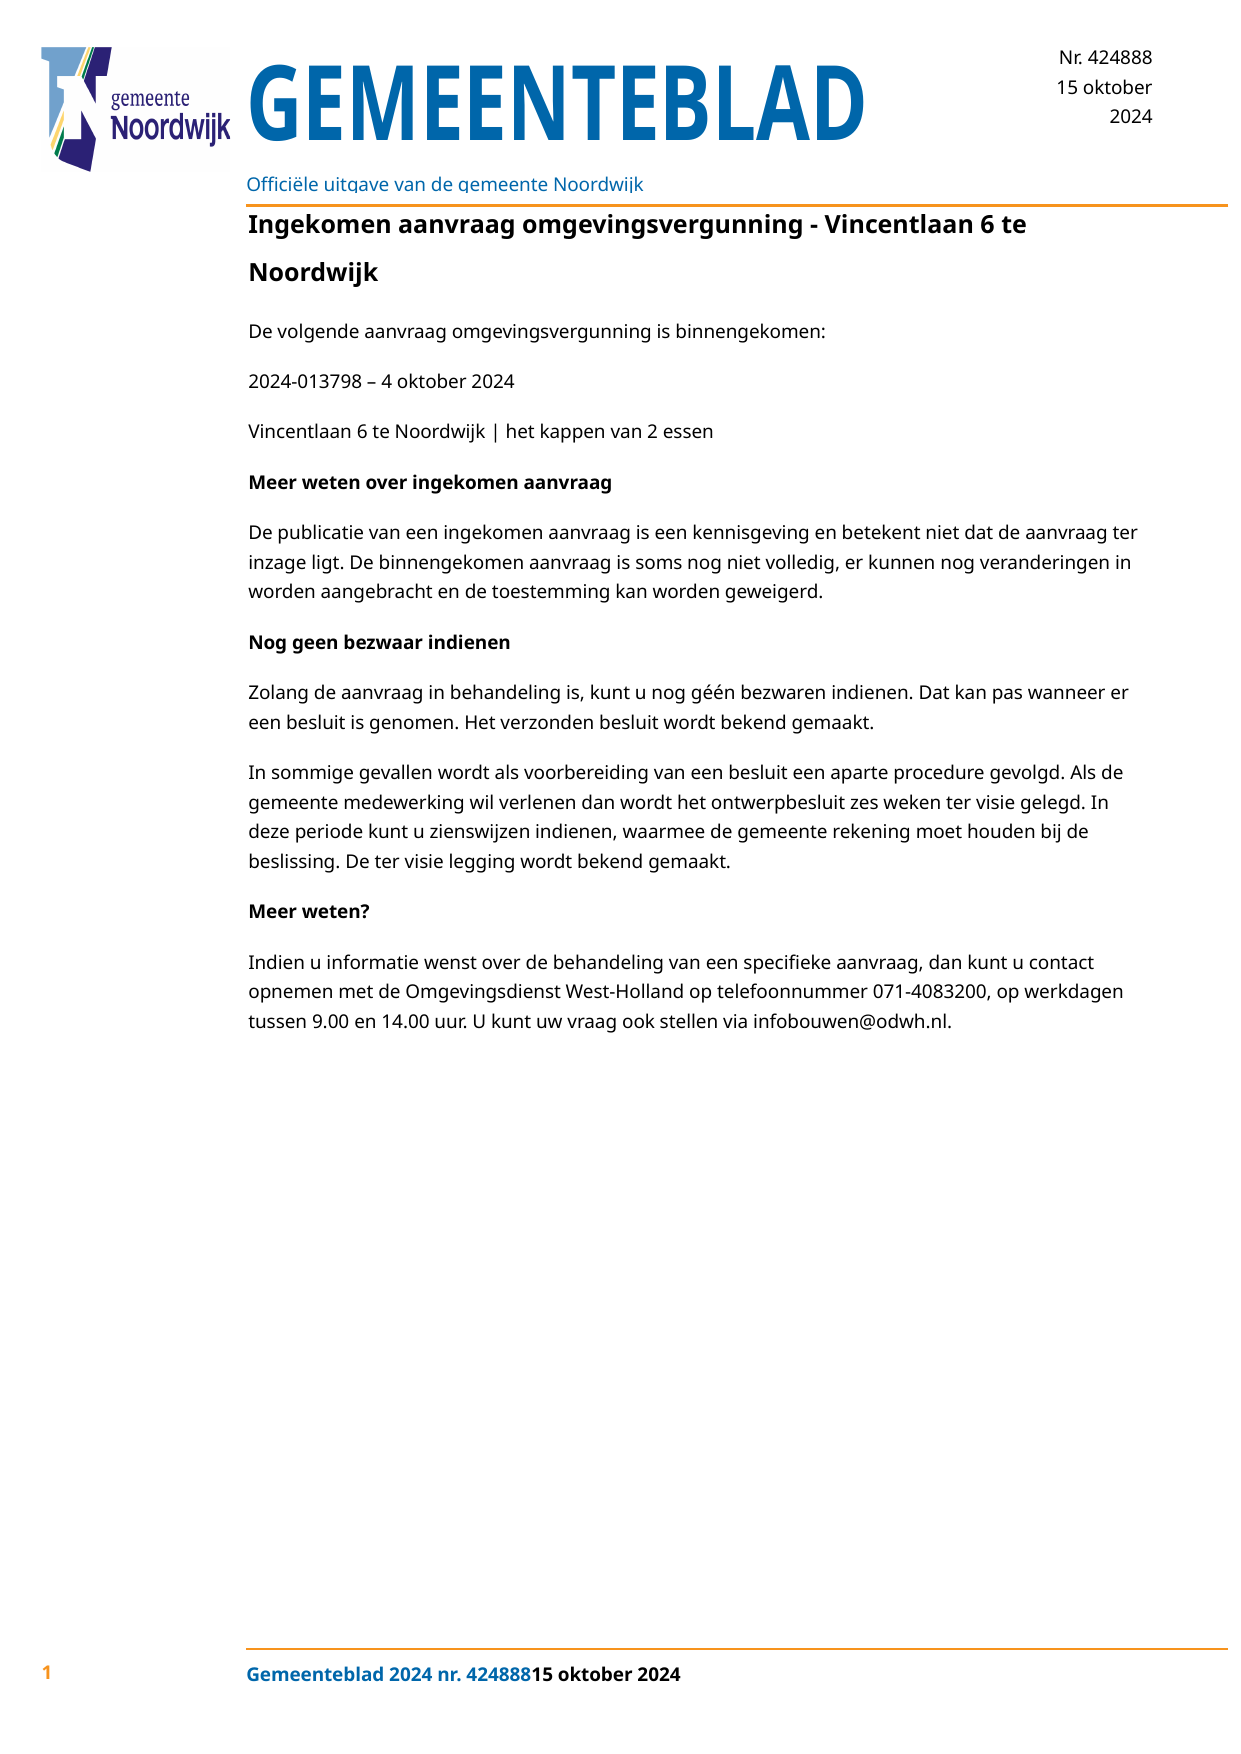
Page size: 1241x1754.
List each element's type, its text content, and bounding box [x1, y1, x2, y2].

text Ingekomen aanvraag omgevingsvergunning - Vincentlaan 6 te Noordwijk [248, 207, 1152, 288]
text Indien u informatie wenst over de behandeling van een specifieke aanvraag, dan kunt u contact opnemen met de Omgevingsdienst West-Holland op telefoonnummer 071-4083200, op werkdagen tussen 9.00 en 14.00 uur. U kunt uw vraag ook stellen via infobouwen@odwh.nl. [248, 949, 1152, 1034]
text Meer weten? [248, 899, 1152, 924]
text Vincentlaan 6 te Noordwijk | het kappen van 2 essen [248, 419, 1152, 444]
text De volgende aanvraag omgevingsvergunning is binnengekomen: [248, 318, 1152, 344]
text Zolang de aanvraag in behandeling is, kunt u nog géén bezwaren indienen. Dat kan pas wanneer er een besluit is genomen. Het verzonden besluit wordt bekend gemaakt. [248, 679, 1152, 735]
text In sommige gevallen wordt als voorbereiding van een besluit een aparte procedure gevolgd. Als de gemeente medewerking wil verlenen dan wordt het ontwerpbesluit zes weken ter visie gelegd. In deze periode kunt u zienswijzen indienen, waarmee de gemeente rekening moet houden bij de beslissing. De ter visie legging wordt bekend gemaakt. [248, 759, 1152, 874]
text De publicatie van een ingekomen aanvraag is een kennisgeving en betekent niet dat de aanvraag ter inzage ligt. De binnengekomen aanvraag is soms nog niet volledig, er kunnen nog veranderingen in worden aangebracht en de toestemming kan worden geweigerd. [248, 519, 1152, 604]
text 2024-013798 – 4 oktober 2024 [248, 368, 1152, 394]
text Meer weten over ingekomen aanvraag [248, 469, 1152, 495]
picture [41, 47, 231, 172]
text Nog geen bezwaar indienen [248, 629, 1152, 655]
